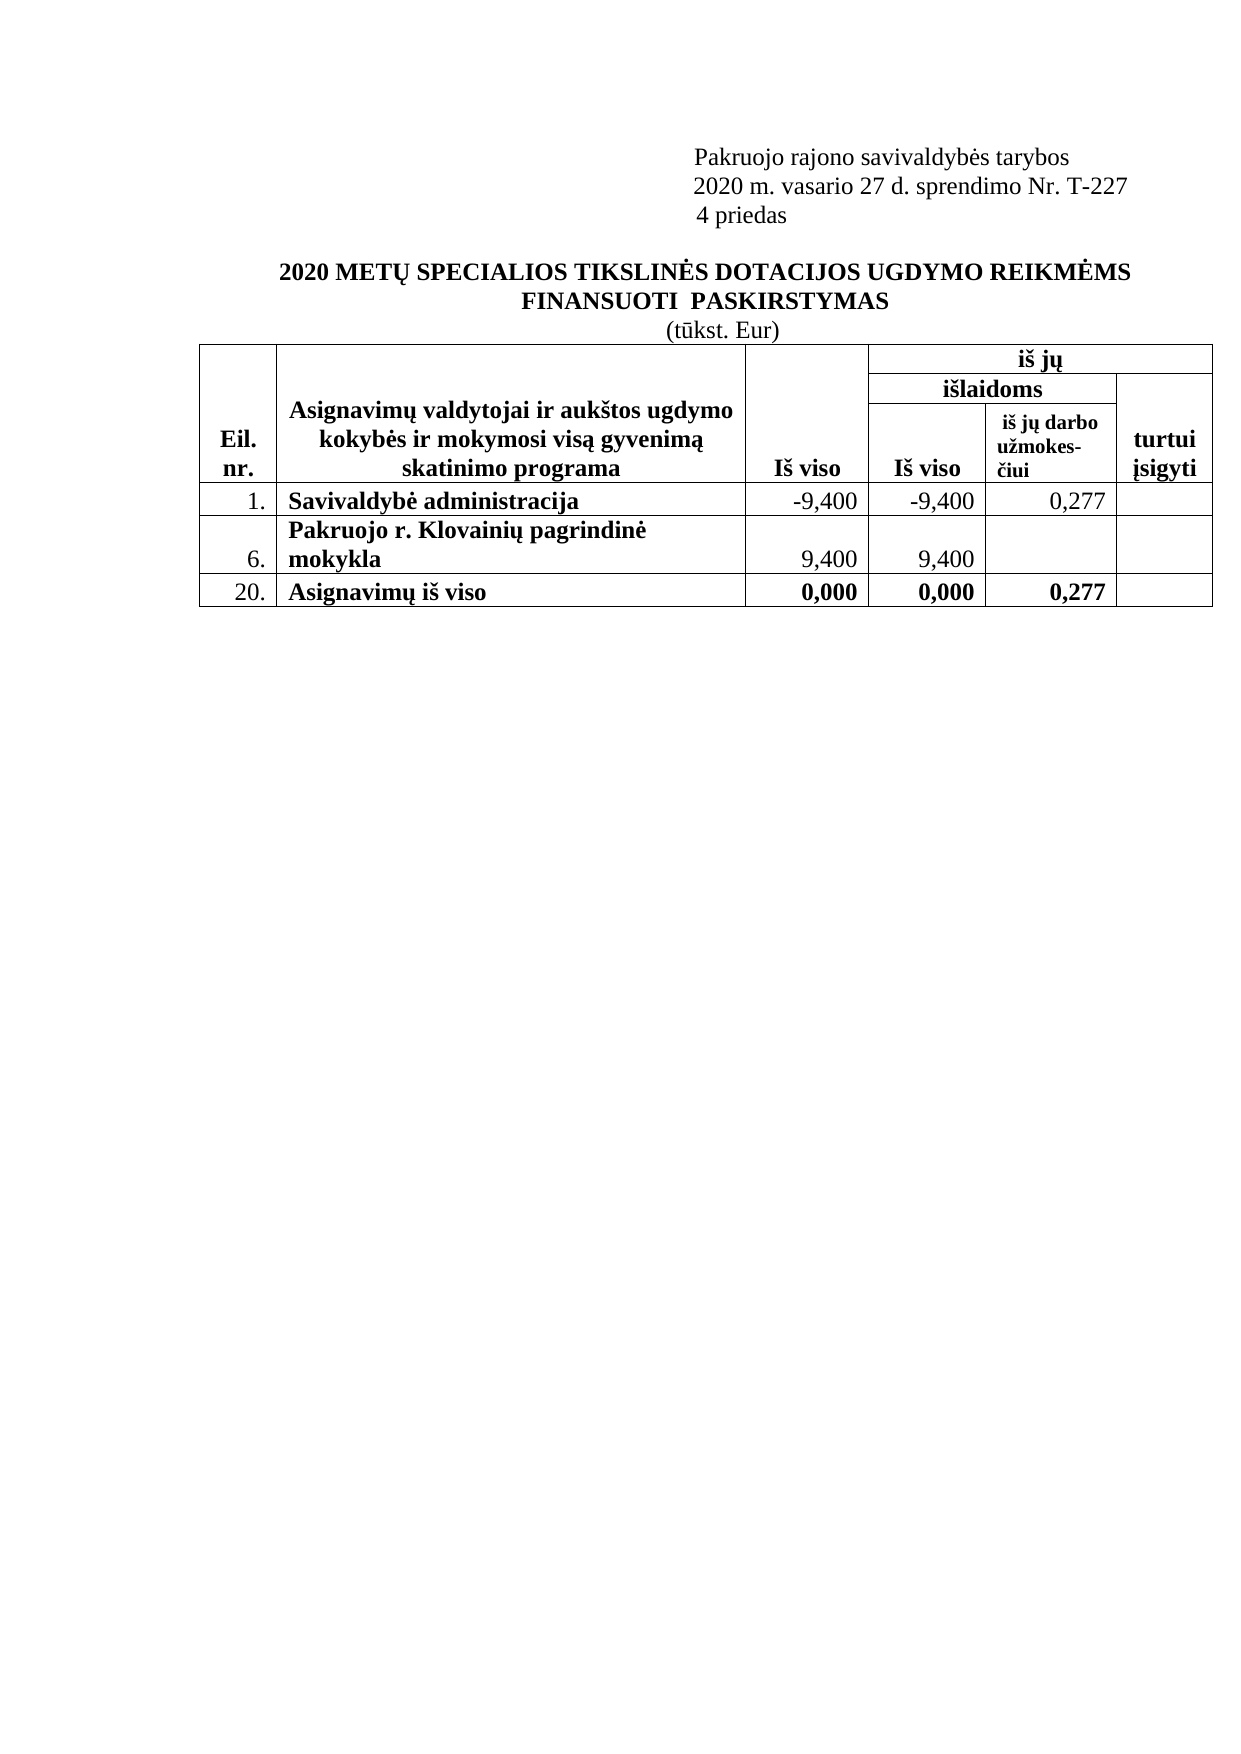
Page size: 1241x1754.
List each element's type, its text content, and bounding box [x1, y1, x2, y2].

table_cell 0,277 [986, 574, 1116, 606]
table_header Asignavimų valdytojai ir aukštos ugdymo kokybės ir mokymosi visą gyvenimą skatinimo programa [277, 345, 745, 482]
table_cell 9,400 [869, 516, 985, 573]
table_cell -9,400 [869, 483, 985, 514]
table_cell Pakruojo r. Klovainių pagrindinė mokykla [277, 516, 745, 573]
text 4 priedas [177, 200, 1181, 228]
table_cell 0,277 [986, 483, 1116, 514]
table_cell [1117, 574, 1212, 606]
table_header 2020 METŲ SPECIALIOS TIKSLINĖS DOTACIJOS UGDYMO REIKMĖMS FINANSUOTI PASKIRSTYMAS (tūkst. Eur) [189, 257, 1222, 693]
text 2020 m. vasario 27 d. sprendimo Nr. T-227 [177, 171, 1181, 200]
table_cell Iš viso [869, 404, 985, 482]
table_cell iš jų darbo užmokes-čiui [986, 404, 1116, 482]
table_cell [986, 516, 1116, 573]
table_header Eil. nr. [200, 345, 276, 482]
table_cell išlaidoms [869, 374, 1116, 403]
table_cell [1117, 516, 1212, 573]
table_cell 1. [200, 483, 276, 514]
table_cell 6. [200, 516, 276, 573]
text Pakruojo rajono savivaldybės tarybos [447, 142, 1181, 171]
table_cell 20. [200, 574, 276, 606]
table_cell 9,400 [746, 516, 868, 573]
table_cell [1117, 483, 1212, 514]
table_header Iš viso [746, 345, 868, 482]
table_cell Asignavimų iš viso [277, 574, 745, 606]
table_cell 0,000 [869, 574, 985, 606]
table_cell Savivaldybė administracija [277, 483, 745, 514]
table_cell turtui įsigyti [1117, 374, 1212, 482]
table_cell -9,400 [746, 483, 868, 514]
table_cell 0,000 [746, 574, 868, 606]
table_header iš jų [869, 345, 1212, 373]
